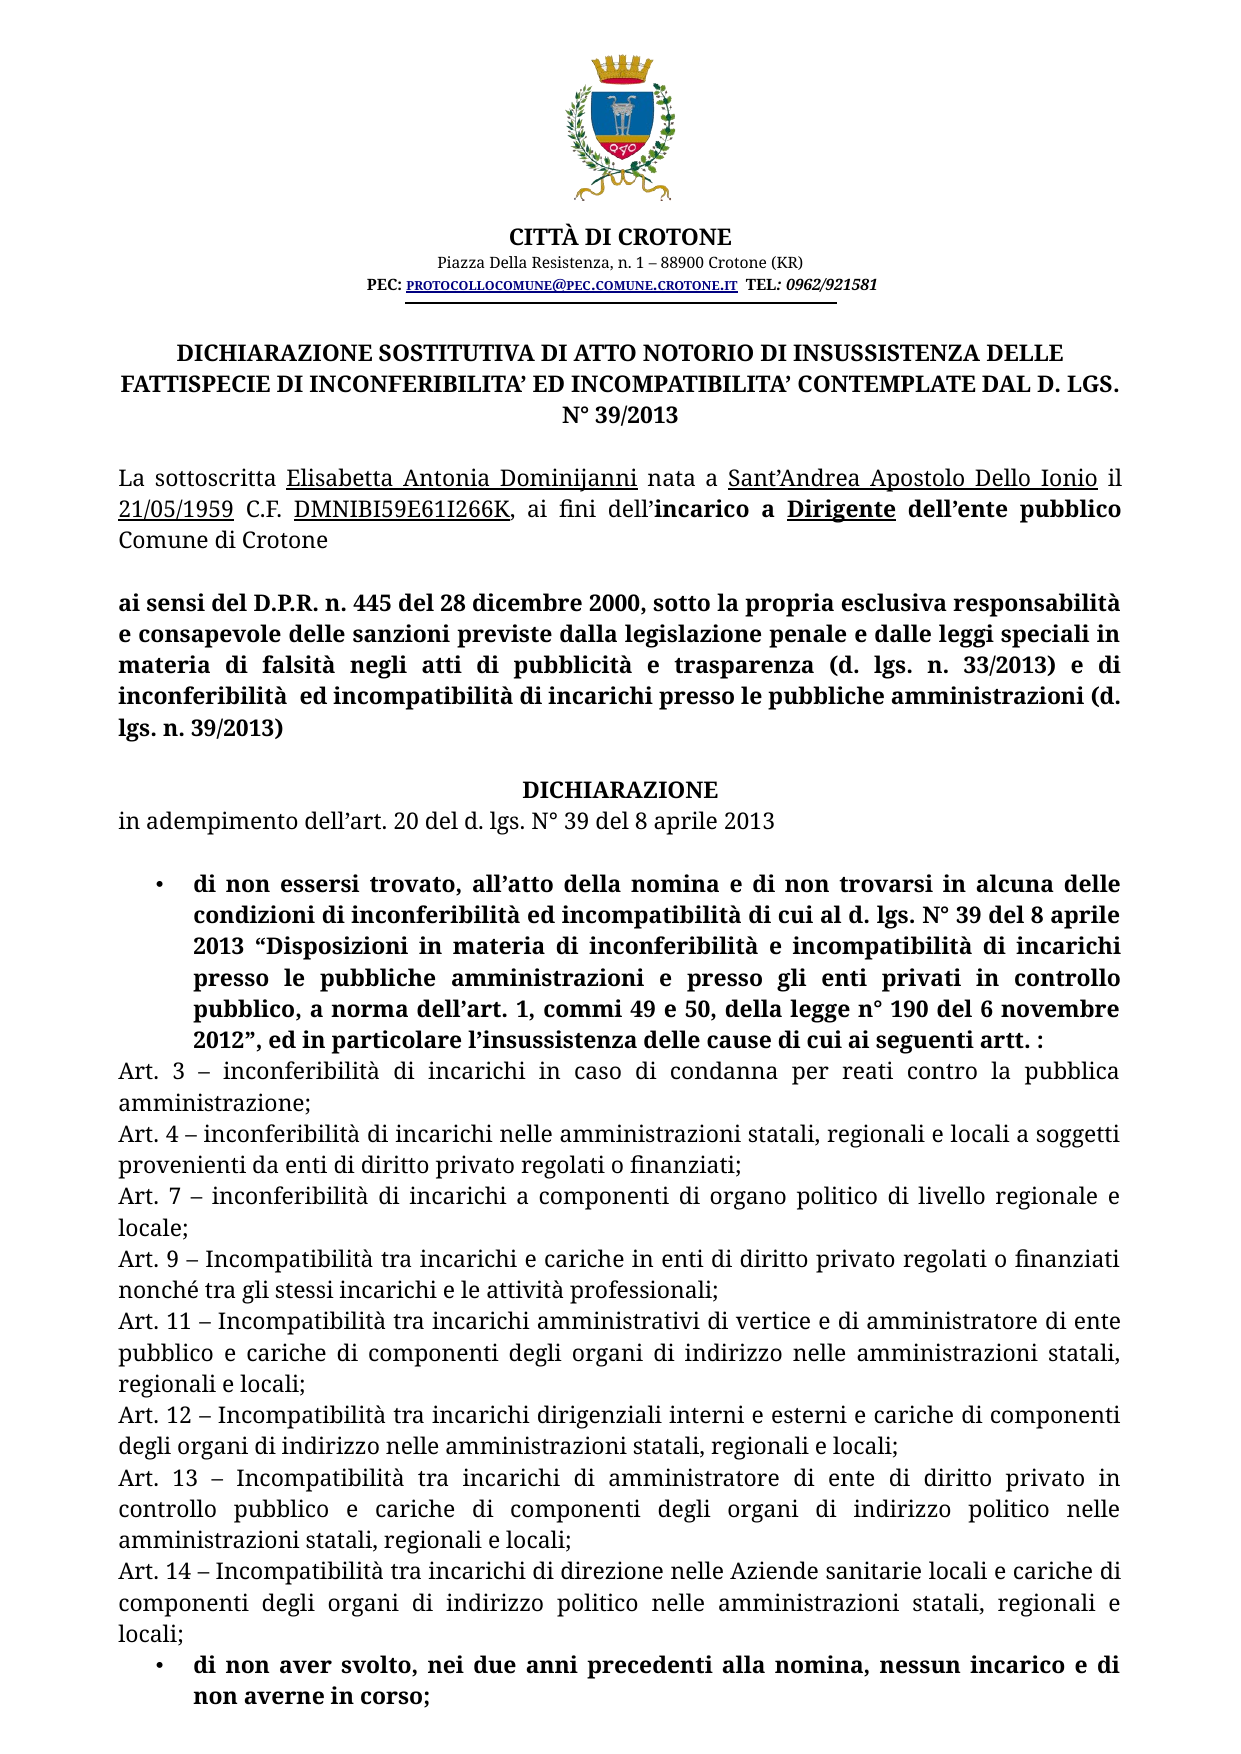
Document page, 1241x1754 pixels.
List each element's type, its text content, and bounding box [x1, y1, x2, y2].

text Art. 3 – inconferibilità di incarichi in caso di condanna per reati contro la pubblica amministrazione; [118, 1055, 1122, 1118]
list di non aver svolto, nei due anni precedenti alla nomina, nessun incarico e di non averne in corso; [156, 1649, 1122, 1711]
text Art. 14 – Incompatibilità tra incarichi di direzione nelle Aziende sanitarie locali e cariche di componenti degli organi di indirizzo politico nelle amministrazioni statali, regionali e locali; [118, 1555, 1122, 1649]
text Art. 7 – inconferibilità di incarichi a componenti di organo politico di livello regionale e locale; [118, 1180, 1122, 1243]
text Art. 4 – inconferibilità di incarichi nelle amministrazioni statali, regionali e locali a soggetti provenienti da enti di diritto privato regolati o finanziati; [118, 1118, 1122, 1180]
text Art. 9 – Incompatibilità tra incarichi e cariche in enti di diritto privato regolati o finanziati nonché tra gli stessi incarichi e le attività professionali; [118, 1243, 1122, 1305]
text Art. 12 – Incompatibilità tra incarichi dirigenziali interni e esterni e cariche di componenti degli organi di indirizzo nelle amministrazioni statali, regionali e locali; [118, 1399, 1122, 1461]
text DICHIARAZIONE SOSTITUTIVA DI ATTO NOTORIO DI INSUSSISTENZA DELLE FATTISPECIE DI INCONFERIBILITA’ ED INCOMPATIBILITA’ CONTEMPLATE DAL D. LGS. N° 39/2013 [118, 336, 1122, 430]
text DICHIARAZIONE [118, 774, 1122, 805]
picture [565, 51, 676, 201]
text Art. 11 – Incompatibilità tra incarichi amministrativi di vertice e di amministratore di ente pubblico e cariche di componenti degli organi di indirizzo nelle amministrazioni statali, regionali e locali; [118, 1305, 1122, 1399]
text ai sensi del D.P.R. n. 445 del 28 dicembre 2000, sotto la propria esclusiva responsabilità e consapevole delle sanzioni previste dalla legislazione penale e dalle leggi speciali in materia di falsità negli atti di pubblicità e trasparenza (d. lgs. n. 33/2013) e di inconferibilità ed incompatibilità di incarichi presso le pubbliche amministrazioni (d. lgs. n. 39/2013) [118, 586, 1122, 743]
text La sottoscritta Elisabetta Antonia Dominijanni nata a Sant’Andrea Apostolo Dello Ionio il 21/05/1959 C.F. DMNIBI59E61I266K, ai fini dell’incarico a Dirigente dell’ente pubblico Comune di Crotone [118, 461, 1122, 555]
text in adempimento dell’art. 20 del d. lgs. N° 39 del 8 aprile 2013 [118, 805, 1122, 836]
list di non essersi trovato, all’atto della nomina e di non trovarsi in alcuna delle condizioni di inconferibilità ed incompatibilità di cui al d. lgs. N° 39 del 8 aprile 2013 “Disposizioni in materia di inconferibilità e incompatibilità di incarichi presso le pubbliche amministrazioni e presso gli enti privati in controllo pubblico, a norma dell’art. 1, commi 49 e 50, della legge n° 190 del 6 novembre 2012”, ed in particolare l’insussistenza delle cause di cui ai seguenti artt. : [156, 868, 1122, 1055]
text Art. 13 – Incompatibilità tra incarichi di amministratore di ente di diritto privato in controllo pubblico e cariche di componenti degli organi di indirizzo politico nelle amministrazioni statali, regionali e locali; [118, 1461, 1122, 1555]
